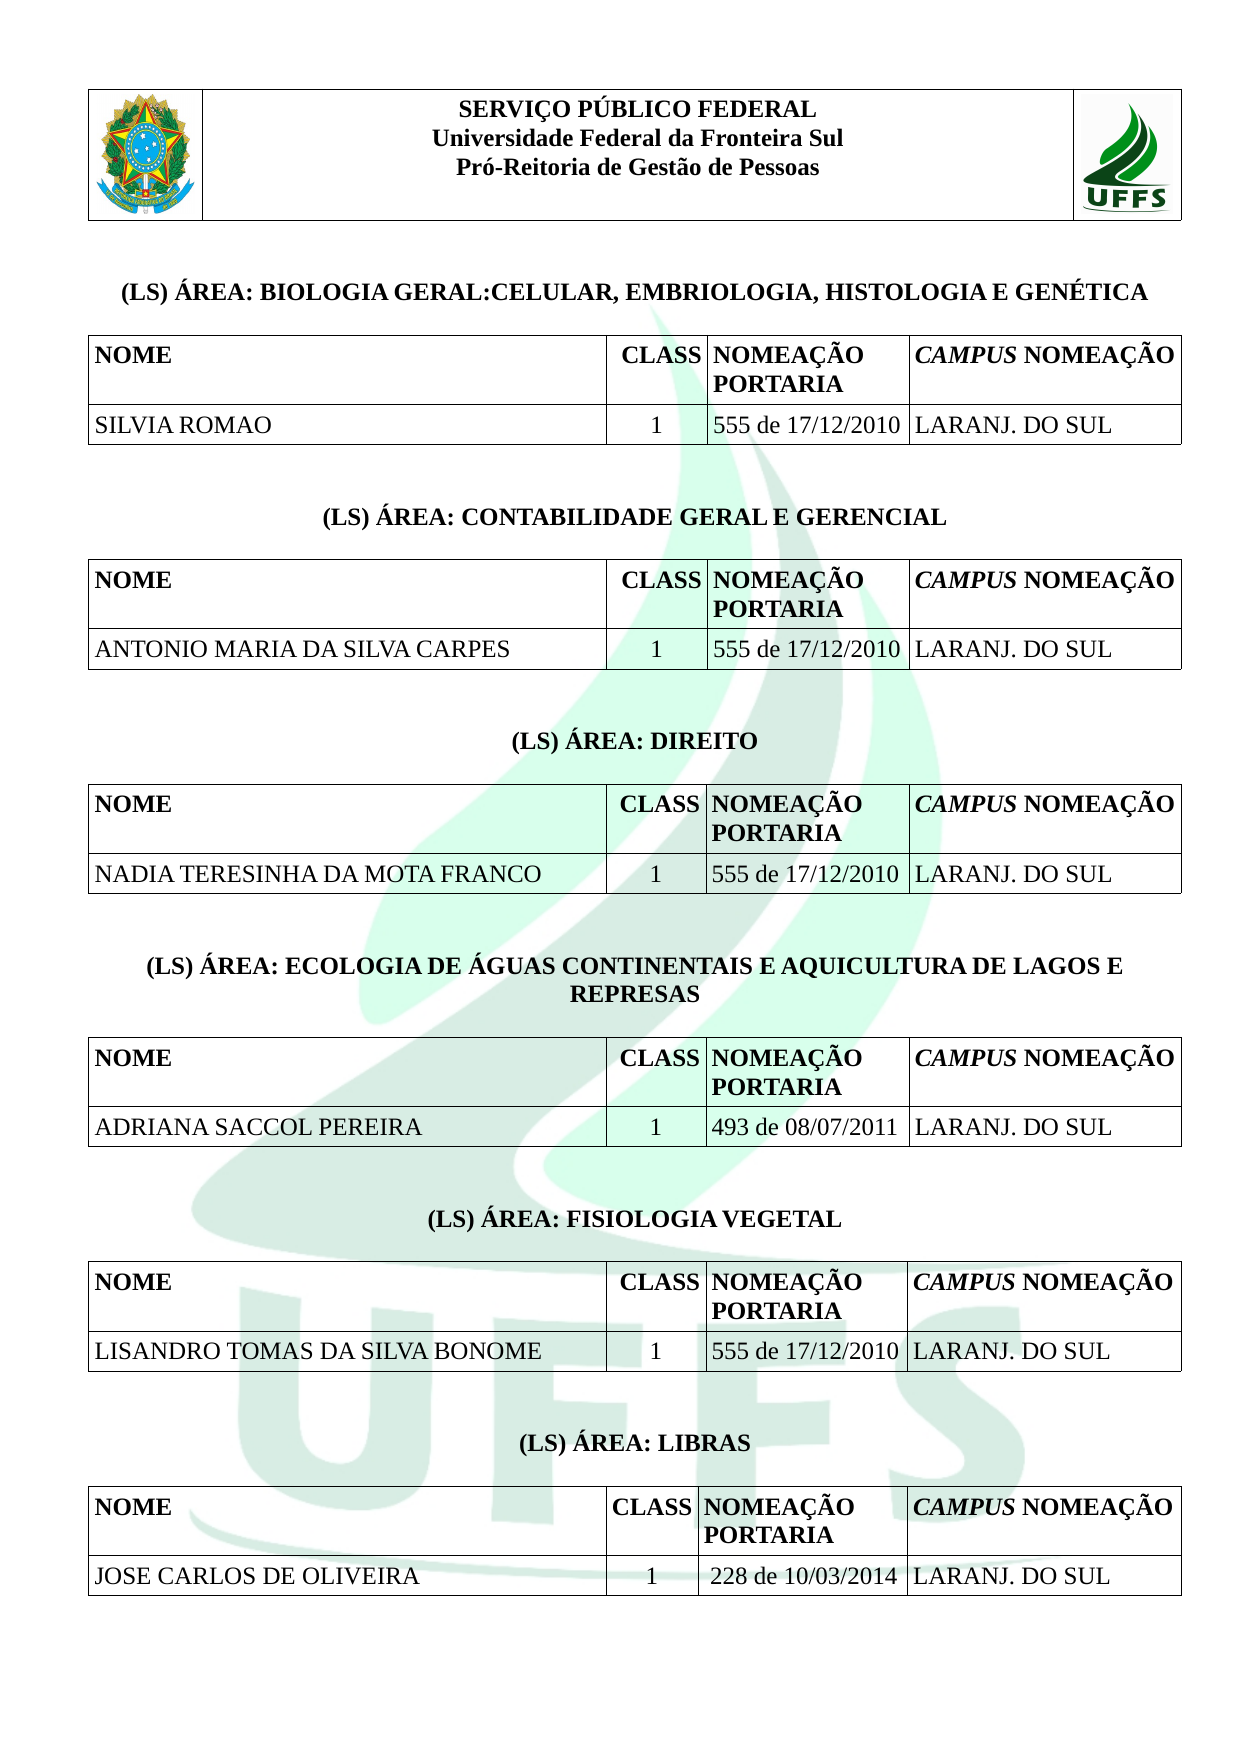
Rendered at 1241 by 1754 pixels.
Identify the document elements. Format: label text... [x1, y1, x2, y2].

table_cell LARANJ. DO SUL [910, 1107, 1181, 1146]
picture [88, 669, 1182, 784]
table_header NOME [89, 1038, 606, 1106]
text (LS) ÁREA: DIREITO [88, 726, 1181, 755]
picture [88, 1596, 1182, 1695]
table_cell 1 [607, 629, 707, 669]
table_cell 1 [607, 854, 706, 893]
table_cell ADRIANA SACCOL PEREIRA [89, 1107, 606, 1146]
table_header CLASS [607, 1487, 698, 1555]
table_cell LARANJ. DO SUL [910, 854, 1181, 893]
table_cell 555 de 17/12/2010 [707, 1332, 907, 1371]
table_header NOMEAÇÃO PORTARIA [708, 560, 909, 628]
table_cell JOSE CARLOS DE OLIVEIRA [89, 1556, 606, 1595]
table_header CLASS [607, 1262, 706, 1331]
table_header CAMPUS NOMEAÇÃO [910, 560, 1181, 628]
table_cell 555 de 17/12/2010 [708, 629, 909, 669]
table_header NOME [89, 560, 606, 628]
table_header CLASS [607, 560, 707, 628]
table_header NOME [89, 336, 606, 404]
table_cell LARANJ. DO SUL [910, 629, 1181, 669]
picture [88, 1147, 1182, 1261]
text (LS) ÁREA: LIBRAS [88, 1428, 1181, 1457]
table_cell 555 de 17/12/2010 [707, 854, 909, 893]
text (LS) ÁREA: FISIOLOGIA VEGETAL [88, 1204, 1181, 1233]
table_header NOMEAÇÃO PORTARIA [708, 336, 909, 404]
table_cell 493 de 08/07/2011 [707, 1107, 909, 1146]
table_cell ANTONIO MARIA DA SILVA CARPES [89, 629, 606, 669]
table_cell 228 de 10/03/2014 [699, 1556, 907, 1595]
table_header CAMPUS NOMEAÇÃO [910, 1038, 1181, 1106]
table_header CLASS [607, 1038, 706, 1106]
table_header CLASS [607, 785, 706, 853]
table_cell LISANDRO TOMAS DA SILVA BONOME [89, 1332, 606, 1371]
table_cell LARANJ. DO SUL [908, 1556, 1181, 1595]
table_header NOMEAÇÃO PORTARIA [707, 1262, 907, 1331]
table_header NOME [89, 1262, 606, 1331]
table_header CAMPUS NOMEAÇÃO [908, 1262, 1181, 1331]
table_cell 1 [607, 1107, 706, 1146]
text (LS) ÁREA: CONTABILIDADE GERAL E GERENCIAL [88, 502, 1181, 531]
picture [89, 90, 202, 220]
table_header NOMEAÇÃO PORTARIA [699, 1487, 907, 1555]
table_header NOMEAÇÃO PORTARIA [707, 1038, 909, 1106]
table_cell NADIA TERESINHA DA MOTA FRANCO [89, 854, 606, 893]
table_cell LARANJ. DO SUL [910, 405, 1181, 444]
table_header CLASS [607, 336, 707, 404]
table_header NOME [89, 1487, 606, 1555]
picture [203, 90, 1073, 220]
table_cell SILVIA ROMAO [89, 405, 606, 444]
text (LS) ÁREA: BIOLOGIA GERAL:CELULAR, EMBRIOLOGIA, HISTOLOGIA E GENÉTICA [88, 277, 1181, 306]
picture [88, 893, 1182, 1037]
table_header CAMPUS NOMEAÇÃO [910, 785, 1181, 853]
table_cell 555 de 17/12/2010 [708, 405, 909, 444]
table_cell 1 [607, 1556, 698, 1595]
table_header NOME [89, 785, 606, 853]
table_header NOMEAÇÃO PORTARIA [707, 785, 909, 853]
table_cell LARANJ. DO SUL [908, 1332, 1181, 1371]
table_header CAMPUS NOMEAÇÃO [910, 336, 1181, 404]
picture [88, 1371, 1182, 1486]
picture [88, 90, 1182, 335]
table_header CAMPUS NOMEAÇÃO [908, 1487, 1181, 1555]
picture [88, 444, 1182, 559]
table_cell 1 [607, 1332, 706, 1371]
text (LS) ÁREA: ECOLOGIA DE ÁGUAS CONTINENTAIS E AQUICULTURA DE LAGOS E REPRESAS [88, 951, 1181, 1008]
table_cell 1 [607, 405, 707, 444]
